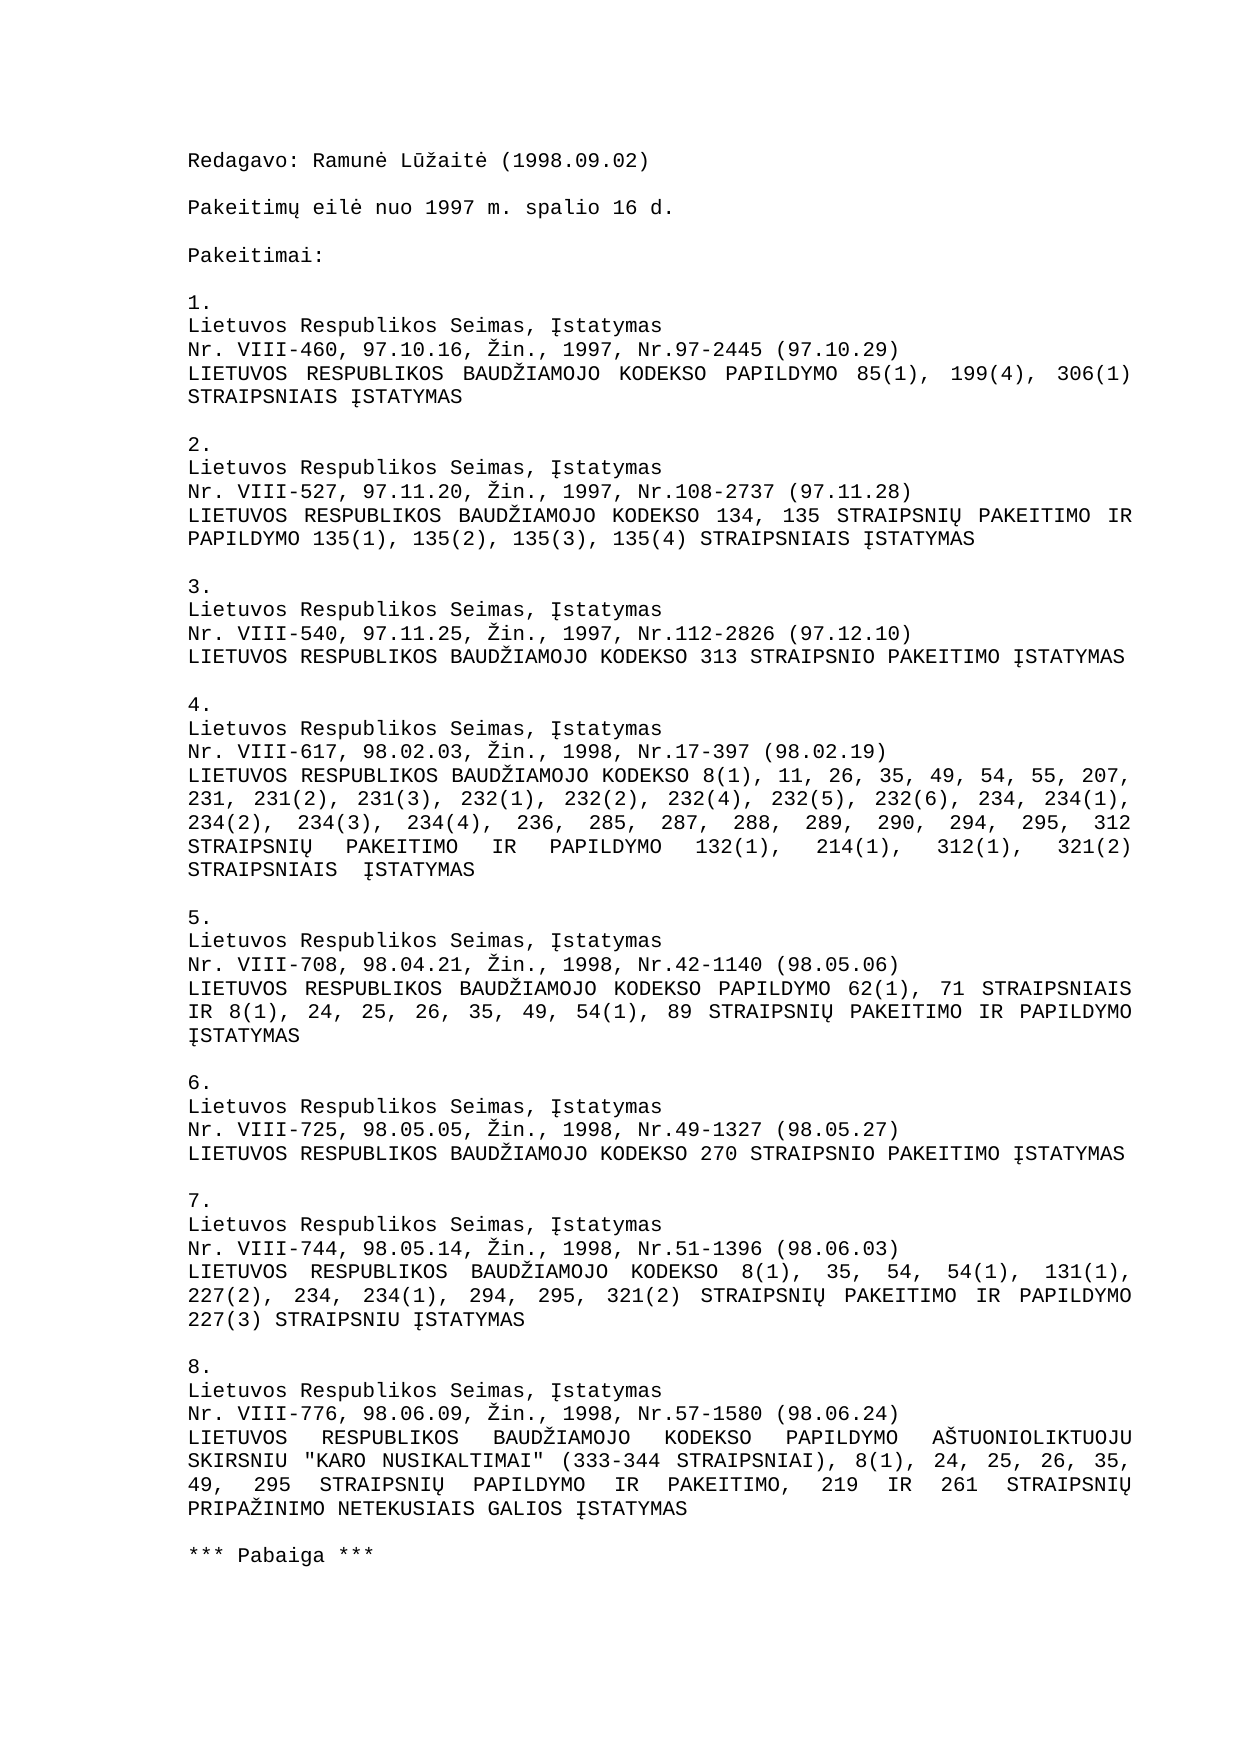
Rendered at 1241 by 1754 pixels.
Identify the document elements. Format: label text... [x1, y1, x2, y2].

text Nr. VIII-527, 97.11.20, Žin., 1997, Nr.108-2737 (97.11.28) [187, 481, 1132, 505]
text LIETUVOS RESPUBLIKOS BAUDŽIAMOJO KODEKSO 313 STRAIPSNIO PAKEITIMO ĮSTATYMAS [187, 647, 1132, 670]
text Redagavo: Ramunė Lūžaitė (1998.09.02) [187, 150, 1053, 174]
text 3. [187, 576, 1053, 599]
text Lietuvos Respublikos Seimas, Įstatymas [187, 717, 1132, 741]
text Lietuvos Respublikos Seimas, Įstatymas [187, 599, 1053, 623]
text 7. [187, 1190, 1053, 1214]
text Lietuvos Respublikos Seimas, Įstatymas [187, 316, 1053, 339]
text Pakeitimai: [187, 244, 1053, 268]
text Lietuvos Respublikos Seimas, Įstatymas [187, 1096, 1053, 1119]
text Nr. VIII-460, 97.10.16, Žin., 1997, Nr.97-2445 (97.10.29) [187, 339, 1132, 363]
text 8. [187, 1356, 1053, 1379]
text LIETUVOS RESPUBLIKOS BAUDŽIAMOJO KODEKSO PAPILDYMO 62(1), 71 STRAIPSNIAIS IR 8(1), 24, 25, 26, 35, 49, 54(1), 89 STRAIPSNIŲ PAKEITIMO IR PAPILDYMO ĮSTATYMAS [187, 978, 1132, 1048]
text LIETUVOS RESPUBLIKOS BAUDŽIAMOJO KODEKSO PAPILDYMO AŠTUONIOLIKTUOJU SKIRSNIU "KARO NUSIKALTIMAI" (333-344 STRAIPSNIAI), 8(1), 24, 25, 26, 35, 49, 295 STRAIPSNIŲ PAPILDYMO IR PAKEITIMO, 219 IR 261 STRAIPSNIŲ PRIPAŽINIMO NETEKUSIAIS GALIOS ĮSTATYMAS [187, 1427, 1132, 1521]
text Nr. VIII-725, 98.05.05, Žin., 1998, Nr.49-1327 (98.05.27) [187, 1119, 1053, 1143]
text 4. [187, 694, 1053, 717]
text Nr. VIII-617, 98.02.03, Žin., 1998, Nr.17-397 (98.02.19) [187, 741, 1132, 765]
text Nr. VIII-744, 98.05.14, Žin., 1998, Nr.51-1396 (98.06.03) [187, 1238, 1053, 1261]
text 5. [187, 907, 1053, 930]
text Lietuvos Respublikos Seimas, Įstatymas [187, 457, 1053, 481]
text Pakeitimų eilė nuo 1997 m. spalio 16 d. [187, 197, 1053, 221]
text Nr. VIII-708, 98.04.21, Žin., 1998, Nr.42-1140 (98.05.06) [187, 954, 1053, 978]
text Lietuvos Respublikos Seimas, Įstatymas [187, 1379, 1132, 1403]
text LIETUVOS RESPUBLIKOS BAUDŽIAMOJO KODEKSO 8(1), 35, 54, 54(1), 131(1), 227(2), 234, 234(1), 294, 295, 321(2) STRAIPSNIŲ PAKEITIMO IR PAPILDYMO 227(3) STRAIPSNIU ĮSTATYMAS [187, 1261, 1132, 1332]
text *** Pabaiga *** [187, 1545, 1132, 1569]
text Nr. VIII-776, 98.06.09, Žin., 1998, Nr.57-1580 (98.06.24) [187, 1403, 1132, 1427]
text 6. [187, 1072, 1053, 1096]
text 2. [187, 434, 1053, 457]
text 1. [187, 292, 1053, 316]
text LIETUVOS RESPUBLIKOS BAUDŽIAMOJO KODEKSO 270 STRAIPSNIO PAKEITIMO ĮSTATYMAS [187, 1143, 1132, 1167]
text LIETUVOS RESPUBLIKOS BAUDŽIAMOJO KODEKSO 8(1), 11, 26, 35, 49, 54, 55, 207, 231, 231(2), 231(3), 232(1), 232(2), 232(4), 232(5), 232(6), 234, 234(1), 234(2), 234(3), 234(4), 236, 285, 287, 288, 289, 290, 294, 295, 312 STRAIPSNIŲ PAKEITIMO IR PAPILDYMO 132(1), 214(1), 312(1), 321(2) STRAIPSNIAIS ĮSTATYMAS [187, 765, 1132, 883]
text Lietuvos Respublikos Seimas, Įstatymas [187, 1214, 1053, 1238]
text Nr. VIII-540, 97.11.25, Žin., 1997, Nr.112-2826 (97.12.10) [187, 623, 1053, 647]
text Lietuvos Respublikos Seimas, Įstatymas [187, 930, 1053, 954]
text LIETUVOS RESPUBLIKOS BAUDŽIAMOJO KODEKSO PAPILDYMO 85(1), 199(4), 306(1) STRAIPSNIAIS ĮSTATYMAS [187, 363, 1132, 410]
text LIETUVOS RESPUBLIKOS BAUDŽIAMOJO KODEKSO 134, 135 STRAIPSNIŲ PAKEITIMO IR PAPILDYMO 135(1), 135(2), 135(3), 135(4) STRAIPSNIAIS ĮSTATYMAS [187, 505, 1132, 552]
